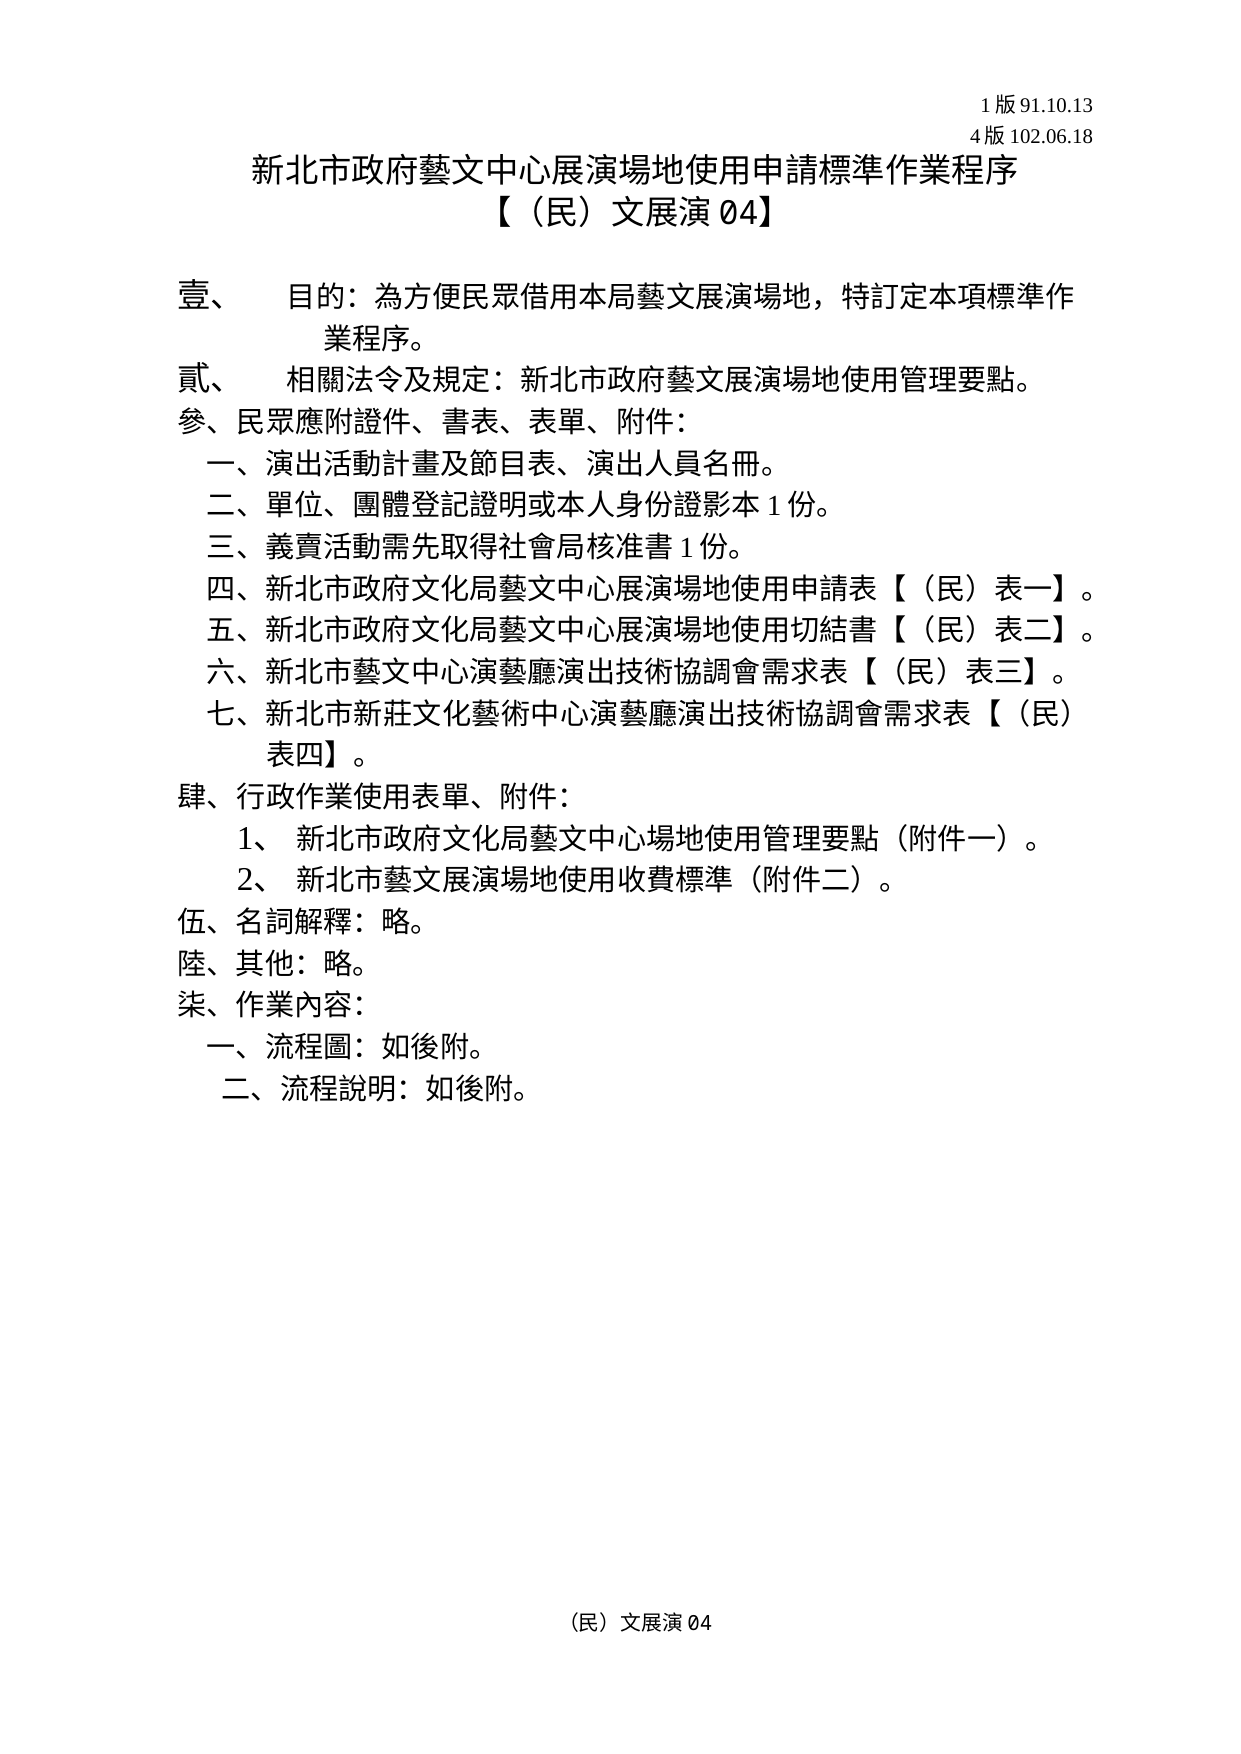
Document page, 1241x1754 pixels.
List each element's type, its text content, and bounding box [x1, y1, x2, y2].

text 一、演出活動計畫及節目表、演出人員名冊。 [207, 441, 1092, 482]
list 民眾應附證件、書表、表單、附件： [177, 399, 1092, 441]
text 六、新北市藝文中心演藝廳演出技術協調會需求表【（民）表三】。 [207, 649, 1092, 691]
list 新北市藝文展演場地使用收費標準（附件二）。 [237, 857, 1092, 899]
text 一、流程圖：如後附。 [177, 1024, 1092, 1066]
list 相關法令及規定：新北市政府藝文展演場地使用管理要點。 [177, 357, 1092, 399]
list 新北市政府文化局藝文中心場地使用管理要點（附件一）。 [237, 816, 1092, 857]
text 二、單位、團體登記證明或本人身份證影本1份。 [207, 482, 1092, 524]
text 【（民）文展演04】 [177, 191, 1092, 232]
text 業程序。 [177, 316, 1092, 357]
text 伍、名詞解釋：略。 [177, 899, 1092, 941]
text 新北市政府藝文中心展演場地使用申請標準作業程序 [177, 149, 1092, 191]
text 七、新北市新莊文化藝術中心演藝廳演出技術協調會需求表【（民）表四】。 [207, 691, 1092, 774]
text 二、流程說明：如後附。 [207, 1066, 1092, 1107]
list 目的：為方便民眾借用本局藝文展演場地，特訂定本項標準作 [177, 274, 1092, 316]
text 陸、其他：略。 [177, 941, 1092, 982]
text 四、新北市政府文化局藝文中心展演場地使用申請表【（民）表一】。 [207, 566, 1092, 607]
list 行政作業使用表單、附件： [177, 774, 1092, 816]
text 三、義賣活動需先取得社會局核准書1份。 [207, 524, 1092, 566]
text 柒、作業內容： [177, 982, 1092, 1024]
text 五、新北市政府文化局藝文中心展演場地使用切結書【（民）表二】。 [207, 607, 1092, 649]
